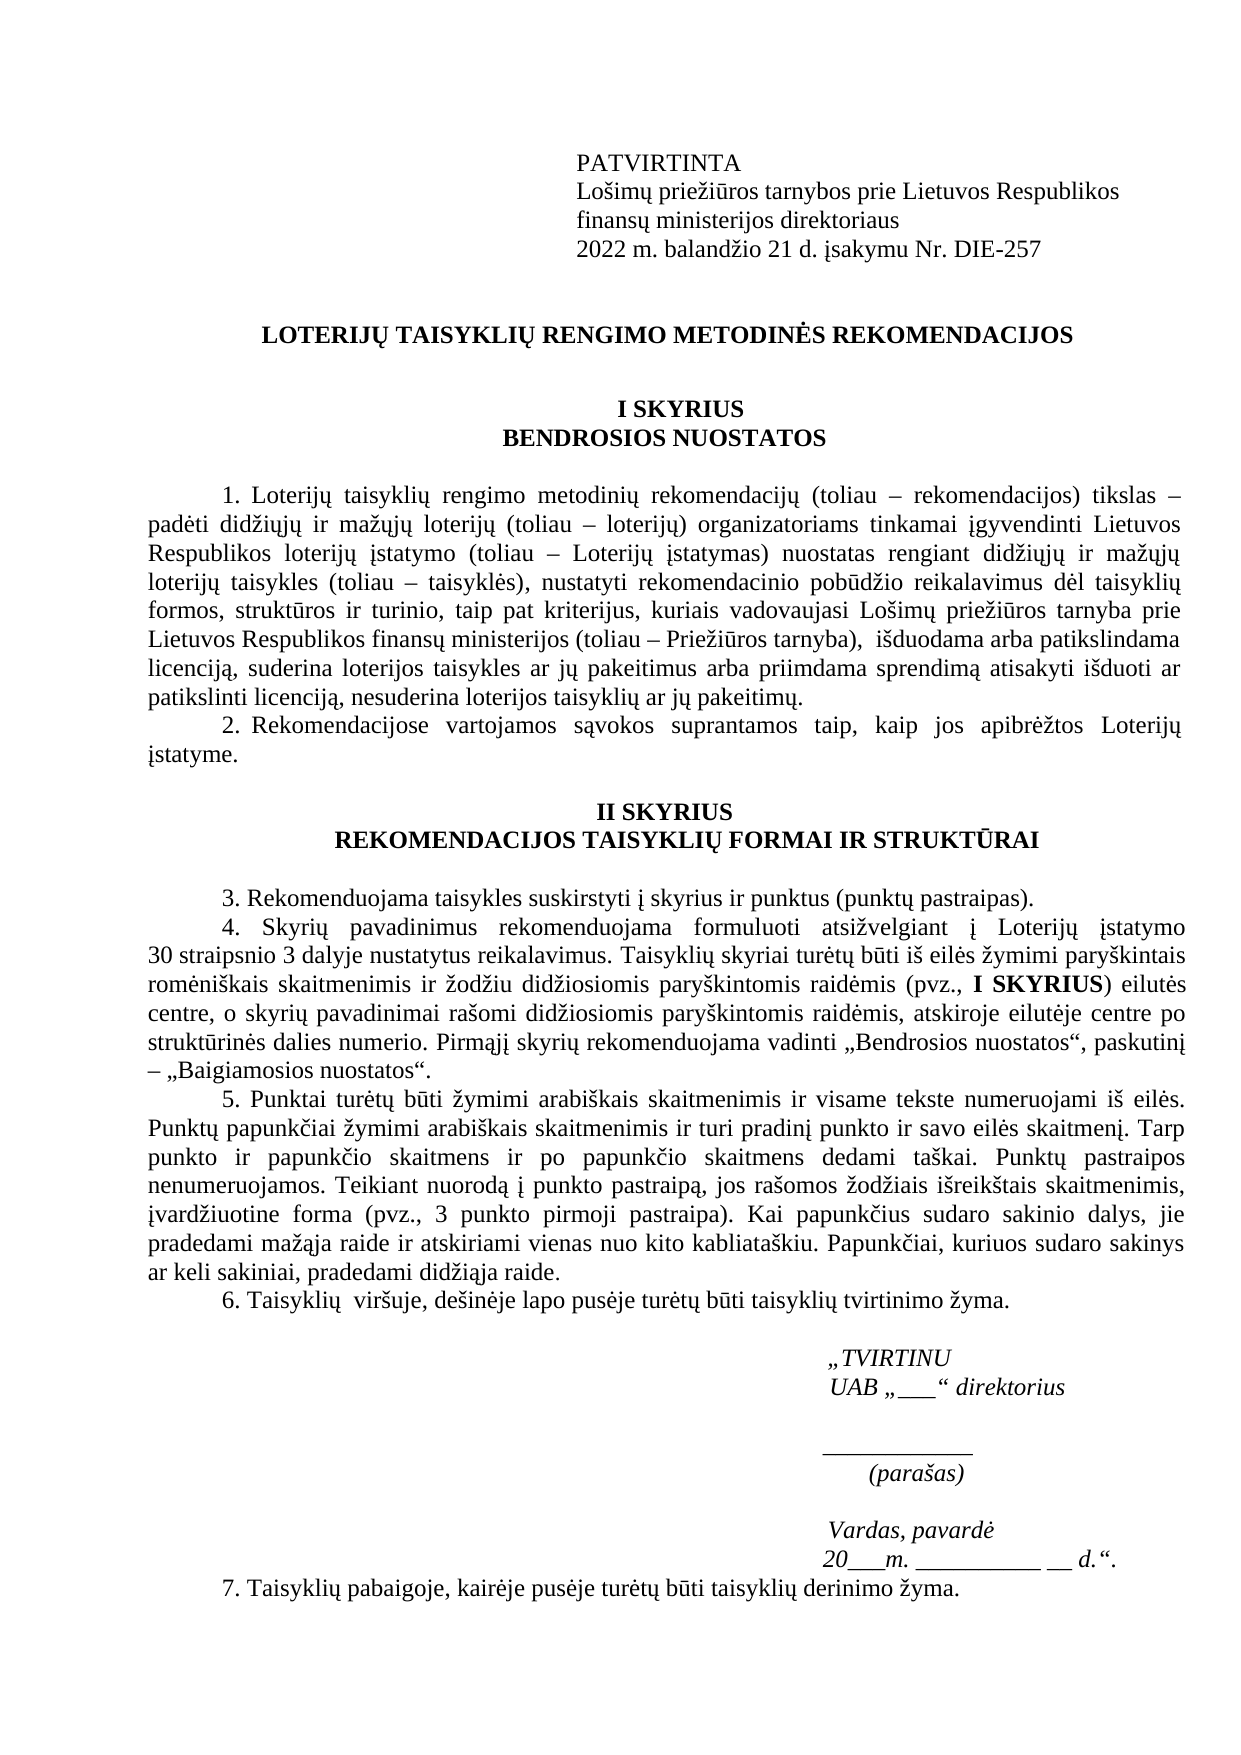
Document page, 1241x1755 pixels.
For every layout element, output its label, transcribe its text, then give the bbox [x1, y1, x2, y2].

text „TVIRTINU [148, 1343, 1181, 1372]
text BENDROSIOS NUOSTATOS [148, 423, 1181, 452]
text 1. Loterijų taisyklių rengimo metodinių rekomendacijų (toliau – rekomendacijos) tikslas – padėti didžiųjų ir mažųjų loterijų (toliau – loterijų) organizatoriams tinkamai įgyvendinti Lietuvos Respublikos loterijų įstatymo (toliau – Loterijų įstatymas) nuostatas rengiant didžiųjų ir mažųjų loterijų taisykles (toliau – taisyklės), nustatyti rekomendacinio pobūdžio reikalavimus dėl taisyklių formos, struktūros ir turinio, taip pat kriterijus, kuriais vadovaujasi Lošimų priežiūros tarnyba prie Lietuvos Respublikos finansų ministerijos (toliau – Priežiūros tarnyba), išduodama arba patikslindama licenciją, suderina loterijos taisykles ar jų pakeitimus arba priimdama sprendimą atisakyti išduoti ar patikslinti licenciją, nesuderina loterijos taisyklių ar jų pakeitimų. [148, 481, 1181, 711]
text Lošimų priežiūros tarnybos prie Lietuvos Respublikos [576, 176, 1181, 205]
text (parašas) [148, 1458, 1181, 1487]
text PATVIRTINTA [576, 148, 1181, 176]
text 2. Rekomendacijose vartojamos sąvokos suprantamos taip, kaip jos apibrėžtos Loterijų įstatyme. [148, 711, 1181, 768]
text ____________ [148, 1429, 1181, 1458]
text II SKYRIUS [148, 797, 1181, 826]
text Vardas, pavardė [148, 1516, 1181, 1544]
text 4. Skyrių pavadinimus rekomenduojama formuluoti atsižvelgiant į Loterijų įstatymo 30 straipsnio 3 dalyje nustatytus reikalavimus. Taisyklių skyriai turėtų būti iš eilės žymimi paryškintais romėniškais skaitmenimis ir žodžiu didžiosiomis paryškintomis raidėmis (pvz., I SKYRIUS) eilutės centre, o skyrių pavadinimai rašomi didžiosiomis paryškintomis raidėmis, atskiroje eilutėje centre po struktūrinės dalies numerio. Pirmąjį skyrių rekomenduojama vadinti „Bendrosios nuostatos“, paskutinį – „Baigiamosios nuostatos“. [148, 912, 1186, 1084]
text 7. Taisyklių pabaigoje, kairėje pusėje turėtų būti taisyklių derinimo žyma. [222, 1573, 1181, 1602]
text 20___m. __________ __ d.“. [148, 1544, 1181, 1573]
text I SKYRIUS [148, 394, 1181, 423]
text LOTERIJŲ TAISYKLIŲ RENGIMO METODINĖS REKOMENDACIJOS [148, 320, 1181, 349]
text 5. Punktai turėtų būti žymimi arabiškais skaitmenimis ir visame tekste numeruojami iš eilės. Punktų papunkčiai žymimi arabiškais skaitmenimis ir turi pradinį punkto ir savo eilės skaitmenį. Tarp punkto ir papunkčio skaitmens ir po papunkčio skaitmens dedami taškai. Punktų pastraipos nenumeruojamos. Teikiant nuorodą į punkto pastraipą, jos rašomos žodžiais išreikštais skaitmenimis, įvardžiuotine forma (pvz., 3 punkto pirmoji pastraipa). Kai papunkčius sudaro sakinio dalys, jie pradedami mažąja raide ir atskiriami vienas nuo kito kabliataškiu. Papunkčiai, kuriuos sudaro sakinys ar keli sakiniai, pradedami didžiąja raide. [148, 1084, 1186, 1286]
text UAB „___“ direktorius [148, 1372, 1181, 1401]
text 3. Rekomenduojama taisykles suskirstyti į skyrius ir punktus (punktų pastraipas). [148, 883, 1186, 912]
text REKOMENDACIJOS TAISYKLIŲ FORMAI IR STRUKTŪRAI [148, 826, 1181, 854]
text finansų ministerijos direktoriaus [576, 205, 1181, 234]
text 6. Taisyklių viršuje, dešinėje lapo pusėje turėtų būti taisyklių tvirtinimo žyma. [148, 1286, 1186, 1314]
text 2022 m. balandžio 21 d. įsakymu Nr. DIE-257 [576, 234, 1181, 263]
